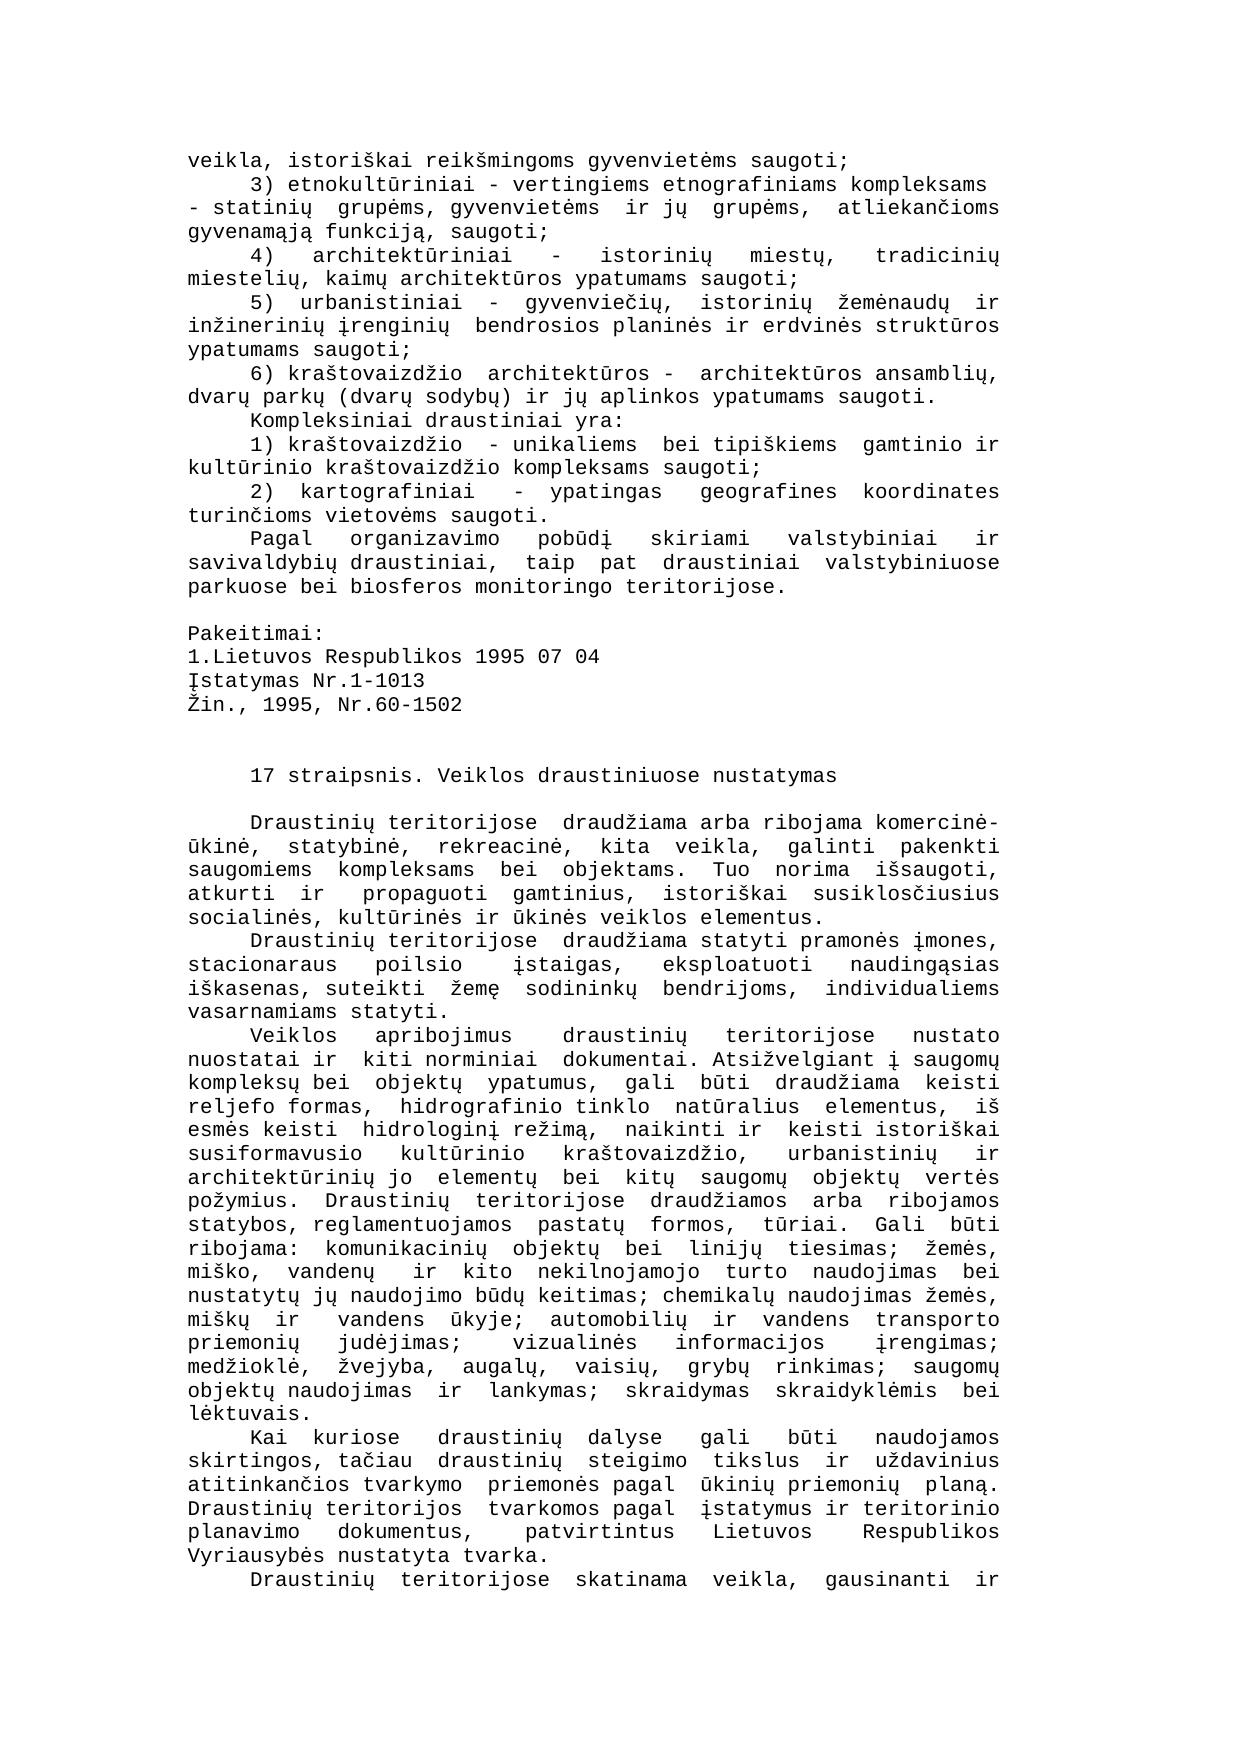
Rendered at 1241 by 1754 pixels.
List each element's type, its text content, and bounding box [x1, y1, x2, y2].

text Vyriausybės nustatyta tvarka. [187, 1545, 1053, 1569]
text gyvenamąją funkciją, saugoti; [187, 221, 1053, 244]
text socialinės, kultūrinės ir ūkinės veiklos elementus. [187, 907, 1053, 930]
text 4) architektūriniai - istorinių miestų, tradicinių [187, 244, 1053, 268]
text esmės keisti hidrologinį režimą, naikinti ir keisti istoriškai [187, 1119, 1053, 1143]
text Žin., 1995, Nr.60-1502 [187, 694, 1053, 717]
text turinčioms vietovėms saugoti. [187, 505, 1053, 528]
text miestelių, kaimų architektūros ypatumams saugoti; [187, 268, 1053, 292]
text 6) kraštovaizdžio architektūros - architektūros ansamblių, [187, 363, 1053, 386]
text 5) urbanistiniai - gyvenviečių, istorinių žemėnaudų ir [187, 292, 1053, 316]
text veikla, istoriškai reikšmingoms gyvenvietėms saugoti; [187, 150, 1053, 174]
text nustatytų jų naudojimo būdų keitimas; chemikalų naudojimas žemės, [187, 1285, 1053, 1309]
text Veiklos apribojimus draustinių teritorijose nustato [187, 1025, 1053, 1048]
text objektų naudojimas ir lankymas; skraidymas skraidyklėmis bei [187, 1379, 1053, 1403]
text vasarnamiams statyti. [187, 1001, 1053, 1025]
text Kai kuriose draustinių dalyse gali būti naudojamos [187, 1427, 1053, 1451]
text Pakeitimai: [187, 623, 1053, 647]
text skirtingos, tačiau draustinių steigimo tikslus ir uždavinius [187, 1451, 1053, 1474]
text susiformavusio kultūrinio kraštovaizdžio, urbanistinių ir [187, 1143, 1053, 1167]
text požymius. Draustinių teritorijose draudžiamos arba ribojamos [187, 1190, 1053, 1214]
text kompleksų bei objektų ypatumus, gali būti draudžiama keisti [187, 1072, 1053, 1096]
text Draustinių teritorijose draudžiama statyti pramonės įmones, [187, 930, 1053, 954]
text dvarų parkų (dvarų sodybų) ir jų aplinkos ypatumams saugoti. [187, 386, 1053, 410]
text reljefo formas, hidrografinio tinklo natūralius elementus, iš [187, 1096, 1053, 1119]
text 2) kartografiniai - ypatingas geografines koordinates [187, 481, 1053, 505]
text lėktuvais. [187, 1403, 1053, 1427]
text Įstatymas Nr.1-1013 [187, 670, 1053, 694]
text statybos, reglamentuojamos pastatų formos, tūriai. Gali būti [187, 1214, 1053, 1238]
text ribojama: komunikacinių objektų bei linijų tiesimas; žemės, [187, 1238, 1053, 1261]
text stacionaraus poilsio įstaigas, eksploatuoti naudingąsias [187, 954, 1053, 978]
text priemonių judėjimas; vizualinės informacijos įrengimas; [187, 1332, 1053, 1356]
text miško, vandenų ir kito nekilnojamojo turto naudojimas bei [187, 1261, 1053, 1285]
text inžinerinių įrenginių bendrosios planinės ir erdvinės struktūros [187, 316, 1053, 339]
text 3) etnokultūriniai - vertingiems etnografiniams kompleksams [187, 174, 1053, 197]
text miškų ir vandens ūkyje; automobilių ir vandens transporto [187, 1309, 1053, 1332]
text - statinių grupėms, gyvenvietėms ir jų grupėms, atliekančioms [187, 197, 1053, 221]
text kultūrinio kraštovaizdžio kompleksams saugoti; [187, 457, 1053, 481]
text Kompleksiniai draustiniai yra: [187, 410, 1053, 434]
text saugomiems kompleksams bei objektams. Tuo norima išsaugoti, [187, 859, 1053, 883]
text Draustinių teritorijose skatinama veikla, gausinanti ir [187, 1569, 1053, 1592]
text Draustinių teritorijose draudžiama arba ribojama komercinė- [187, 812, 1053, 836]
text planavimo dokumentus, patvirtintus Lietuvos Respublikos [187, 1521, 1053, 1545]
text ūkinė, statybinė, rekreacinė, kita veikla, galinti pakenkti [187, 836, 1053, 859]
text atkurti ir propaguoti gamtinius, istoriškai susiklosčiusius [187, 883, 1053, 907]
text architektūrinių jo elementų bei kitų saugomų objektų vertės [187, 1167, 1053, 1190]
text atitinkančios tvarkymo priemonės pagal ūkinių priemonių planą. [187, 1474, 1053, 1498]
text savivaldybių draustiniai, taip pat draustiniai valstybiniuose [187, 552, 1053, 576]
text 1.Lietuvos Respublikos 1995 07 04 [187, 647, 1053, 670]
text 1) kraštovaizdžio - unikaliems bei tipiškiems gamtinio ir [187, 434, 1053, 457]
text medžioklė, žvejyba, augalų, vaisių, grybų rinkimas; saugomų [187, 1356, 1053, 1379]
text nuostatai ir kiti norminiai dokumentai. Atsižvelgiant į saugomų [187, 1048, 1053, 1072]
text parkuose bei biosferos monitoringo teritorijose. [187, 576, 1053, 599]
text Draustinių teritorijos tvarkomos pagal įstatymus ir teritorinio [187, 1498, 1053, 1521]
text Pagal organizavimo pobūdį skiriami valstybiniai ir [187, 528, 1053, 552]
text ypatumams saugoti; [187, 339, 1053, 363]
text iškasenas, suteikti žemę sodininkų bendrijoms, individualiems [187, 978, 1053, 1001]
text 17 straipsnis. Veiklos draustiniuose nustatymas [187, 765, 1053, 788]
